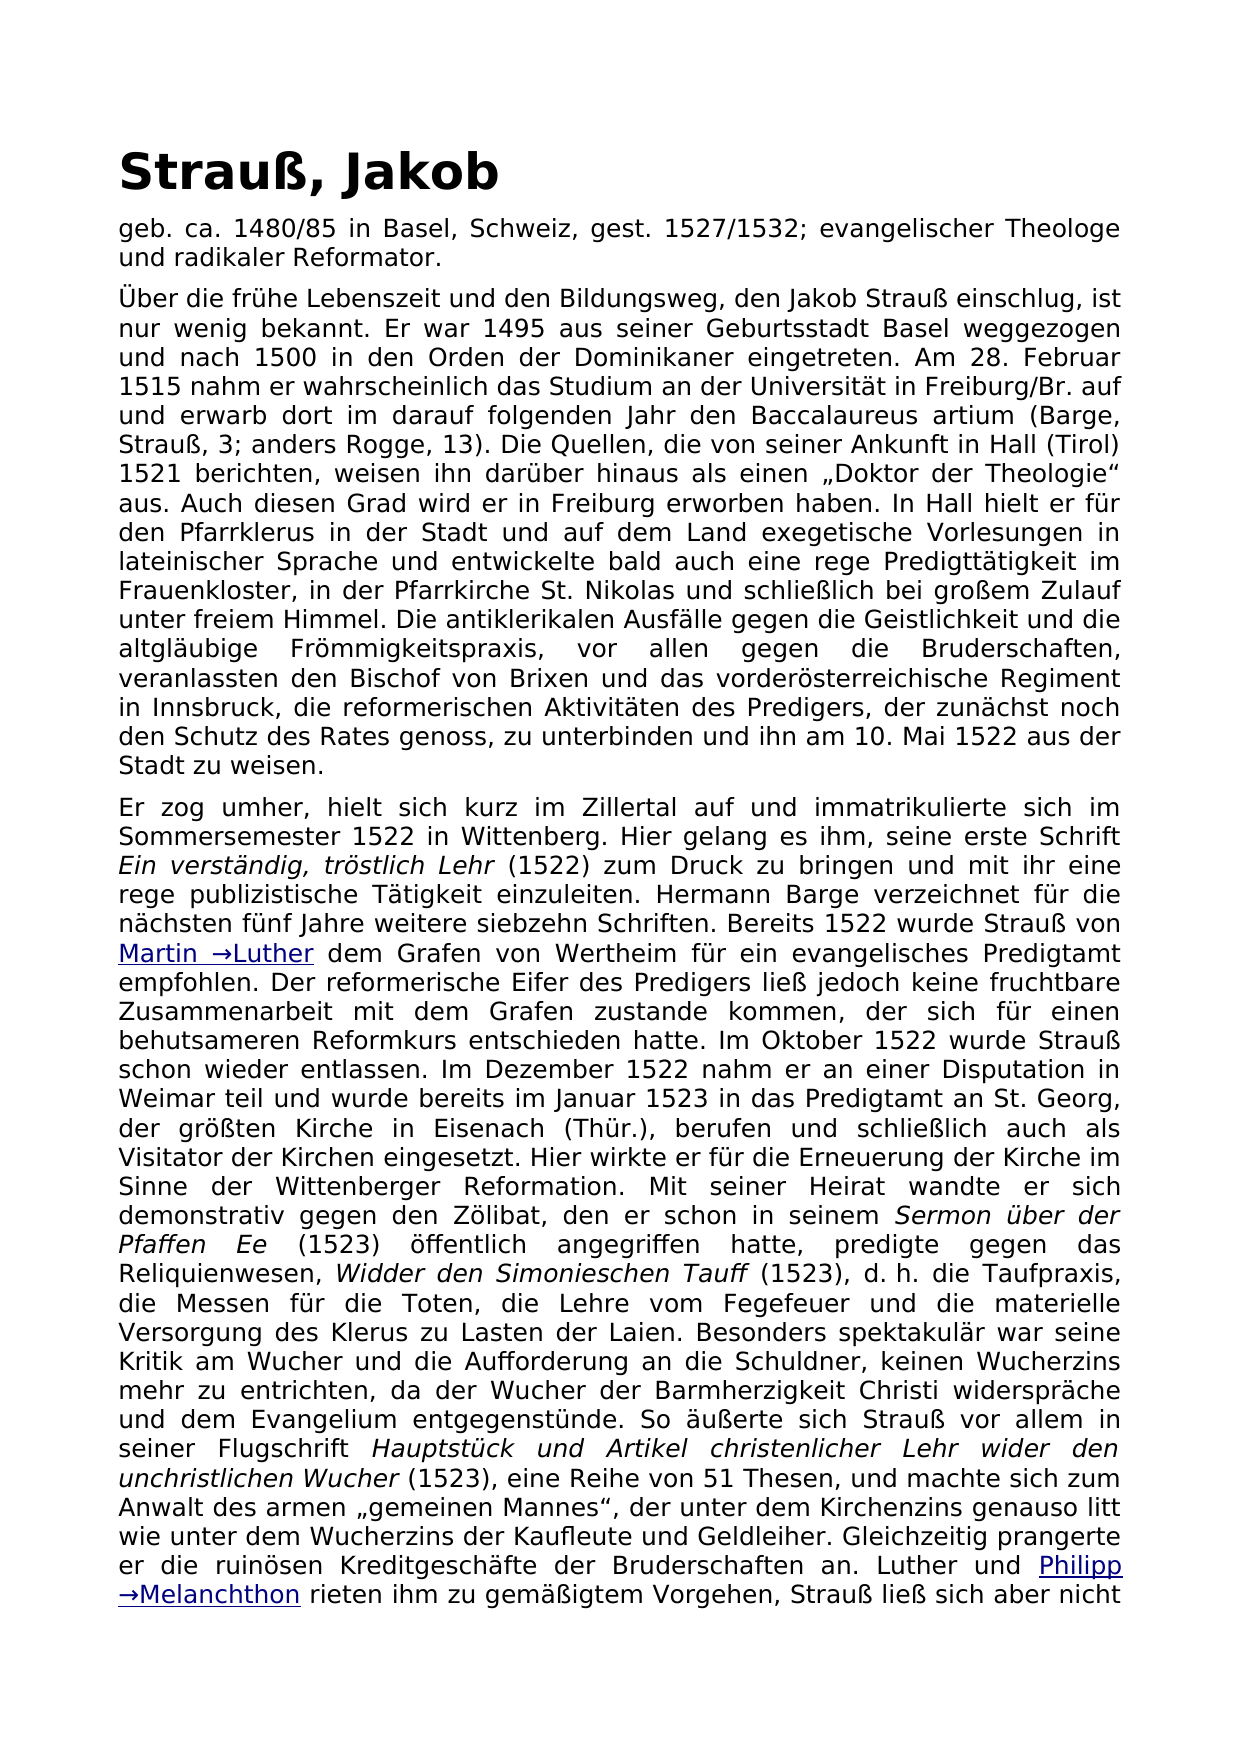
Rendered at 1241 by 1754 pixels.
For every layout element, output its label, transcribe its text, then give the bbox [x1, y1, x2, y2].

text Über die frühe Lebenszeit und den Bildungsweg, den Jakob Strauß einschlug, ist nur wenig bekannt. Er war 1495 aus seiner Geburtsstadt Basel weggezogen und nach 1500 in den Orden der Dominikaner eingetreten. Am 28. Februar 1515 nahm er wahrscheinlich das Studium an der Universität in Freiburg/Br. auf und erwarb dort im darauf folgenden Jahr den Baccalaureus artium (Barge, Strauß, 3; anders Rogge, 13). Die Quellen, die von seiner Ankunft in Hall (Tirol) 1521 berichten, weisen ihn darüber hinaus als einen „Doktor der Theologie“ aus. Auch diesen Grad wird er in Freiburg erworben haben. In Hall hielt er für den Pfarrklerus in der Stadt und auf dem Land exegetische Vorlesungen in lateinischer Sprache und entwickelte bald auch eine rege Predigttätigkeit im Frauenkloster, in der Pfarrkirche St. Nikolas und schließlich bei großem Zulauf unter freiem Himmel. Die antiklerikalen Ausfälle gegen die Geistlichkeit und die altgläubige Frömmigkeitspraxis, vor allen gegen die Bruderschaften, veranlassten den Bischof von Brixen und das vorderösterreichische Regiment in Innsbruck, die reformerischen Aktivitäten des Predigers, der zunächst noch den Schutz des Rates genoss, zu unterbinden und ihn am 10. Mai 1522 aus der Stadt zu weisen. [118, 285, 1122, 781]
subtitle Strauß, Jakob [118, 143, 1122, 201]
text geb. ca. 1480/85 in Basel, Schweiz, gest. 1527/1532; evangelischer Theologe und radikaler Reformator. [118, 214, 1122, 272]
text Er zog umher, hielt sich kurz im Zillertal auf und immatrikulierte sich im Sommersemester 1522 in Wittenberg. Hier gelang es ihm, seine erste Schrift Ein verständig, tröstlich Lehr (1522) zum Druck zu bringen und mit ihr eine rege publizistische Tätigkeit einzuleiten. Hermann Barge verzeichnet für die nächsten fünf Jahre weitere siebzehn Schriften. Bereits 1522 wurde Strauß von Martin →Luther dem Grafen von Wertheim für ein evangelisches Predigtamt empfohlen. Der reformerische Eifer des Predigers ließ jedoch keine fruchtbare Zusammenarbeit mit dem Grafen zustande kommen, der sich für einen behutsameren Reformkurs entschieden hatte. Im Oktober 1522 wurde Strauß schon wieder entlassen. Im Dezember 1522 nahm er an einer Disputation in Weimar teil und wurde bereits im Januar 1523 in das Predigtamt an St. Georg, der größten Kirche in Eisenach (Thür.), berufen und schließlich auch als Visitator der Kirchen eingesetzt. Hier wirkte er für die Erneuerung der Kirche im Sinne der Wittenberger Reformation. Mit seiner Heirat wandte er sich demonstrativ gegen den Zölibat, den er schon in seinem Sermon über der Pfaffen Ee (1523) öffentlich angegriffen hatte, predigte gegen das Reliquienwesen, Widder den Simonieschen Tauff (1523), d. h. die Taufpraxis, die Messen für die Toten, die Lehre vom Fegefeuer und die materielle Versorgung des Klerus zu Lasten der Laien. Besonders spektakulär war seine Kritik am Wucher und die Aufforderung an die Schuldner, keinen Wucherzins mehr zu entrichten, da der Wucher der Barmherzigkeit Christi widerspräche und dem Evangelium entgegenstünde. So äußerte sich Strauß vor allem in seiner Flugschrift Hauptstück und Artikel christenlicher Lehr wider den unchristlichen Wucher (1523), eine Reihe von 51 Thesen, und machte sich zum Anwalt des armen „gemeinen Mannes“, der unter dem Kirchenzins genauso litt wie unter dem Wucherzins der Kaufleute und Geldleiher. Gleichzeitig prangerte er die ruinösen Kreditgeschäfte der Bruderschaften an. Luther und Philipp →Melanchthon rieten ihm zu gemäßigtem Vorgehen, Strauß ließ sich aber nicht [118, 793, 1122, 1610]
